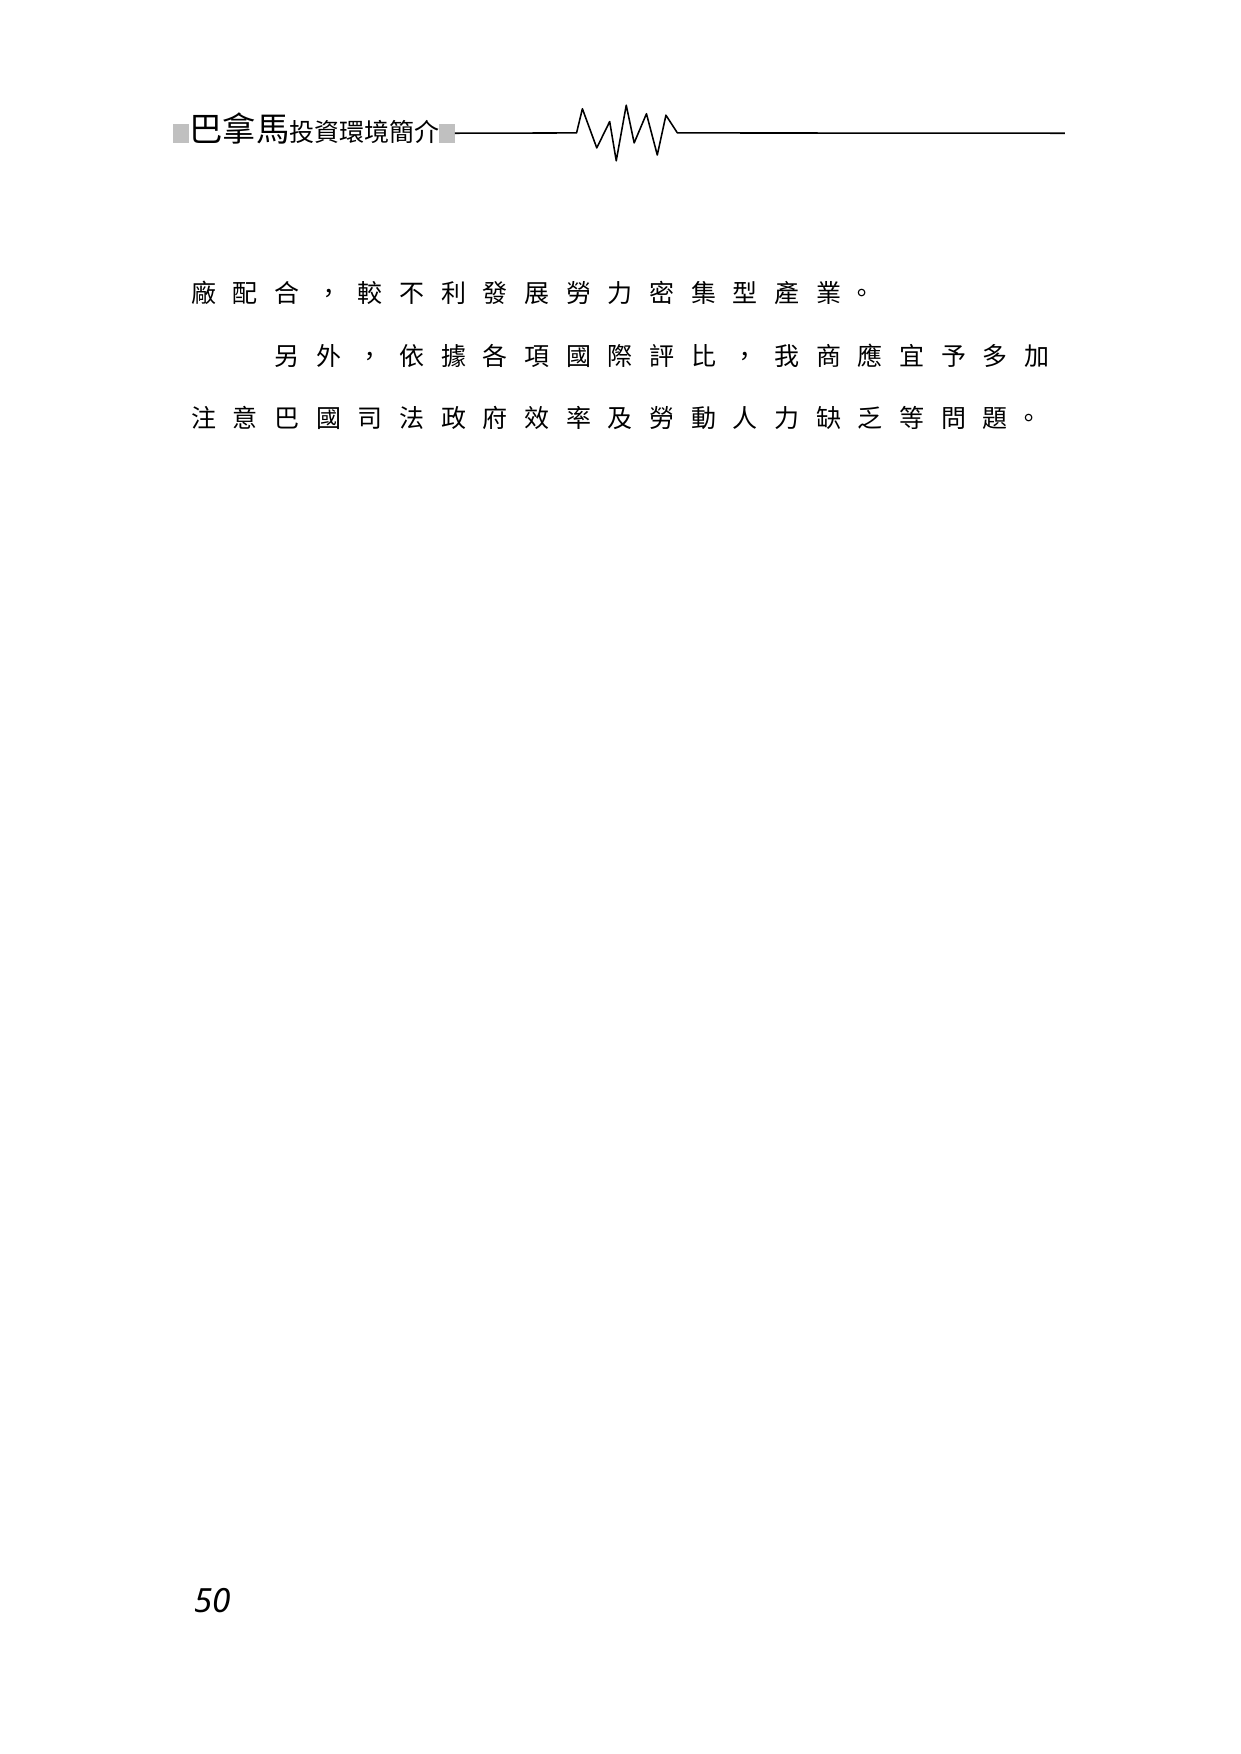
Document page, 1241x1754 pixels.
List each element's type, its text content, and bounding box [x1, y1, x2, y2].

text 另外，依據各項國際評比，我商應宜予多加注意巴國司法政府效率及勞動人力缺乏等問題。 [183, 313, 1058, 438]
text 廠配合，較不利發展勞力密集型產業。 [183, 250, 1058, 313]
